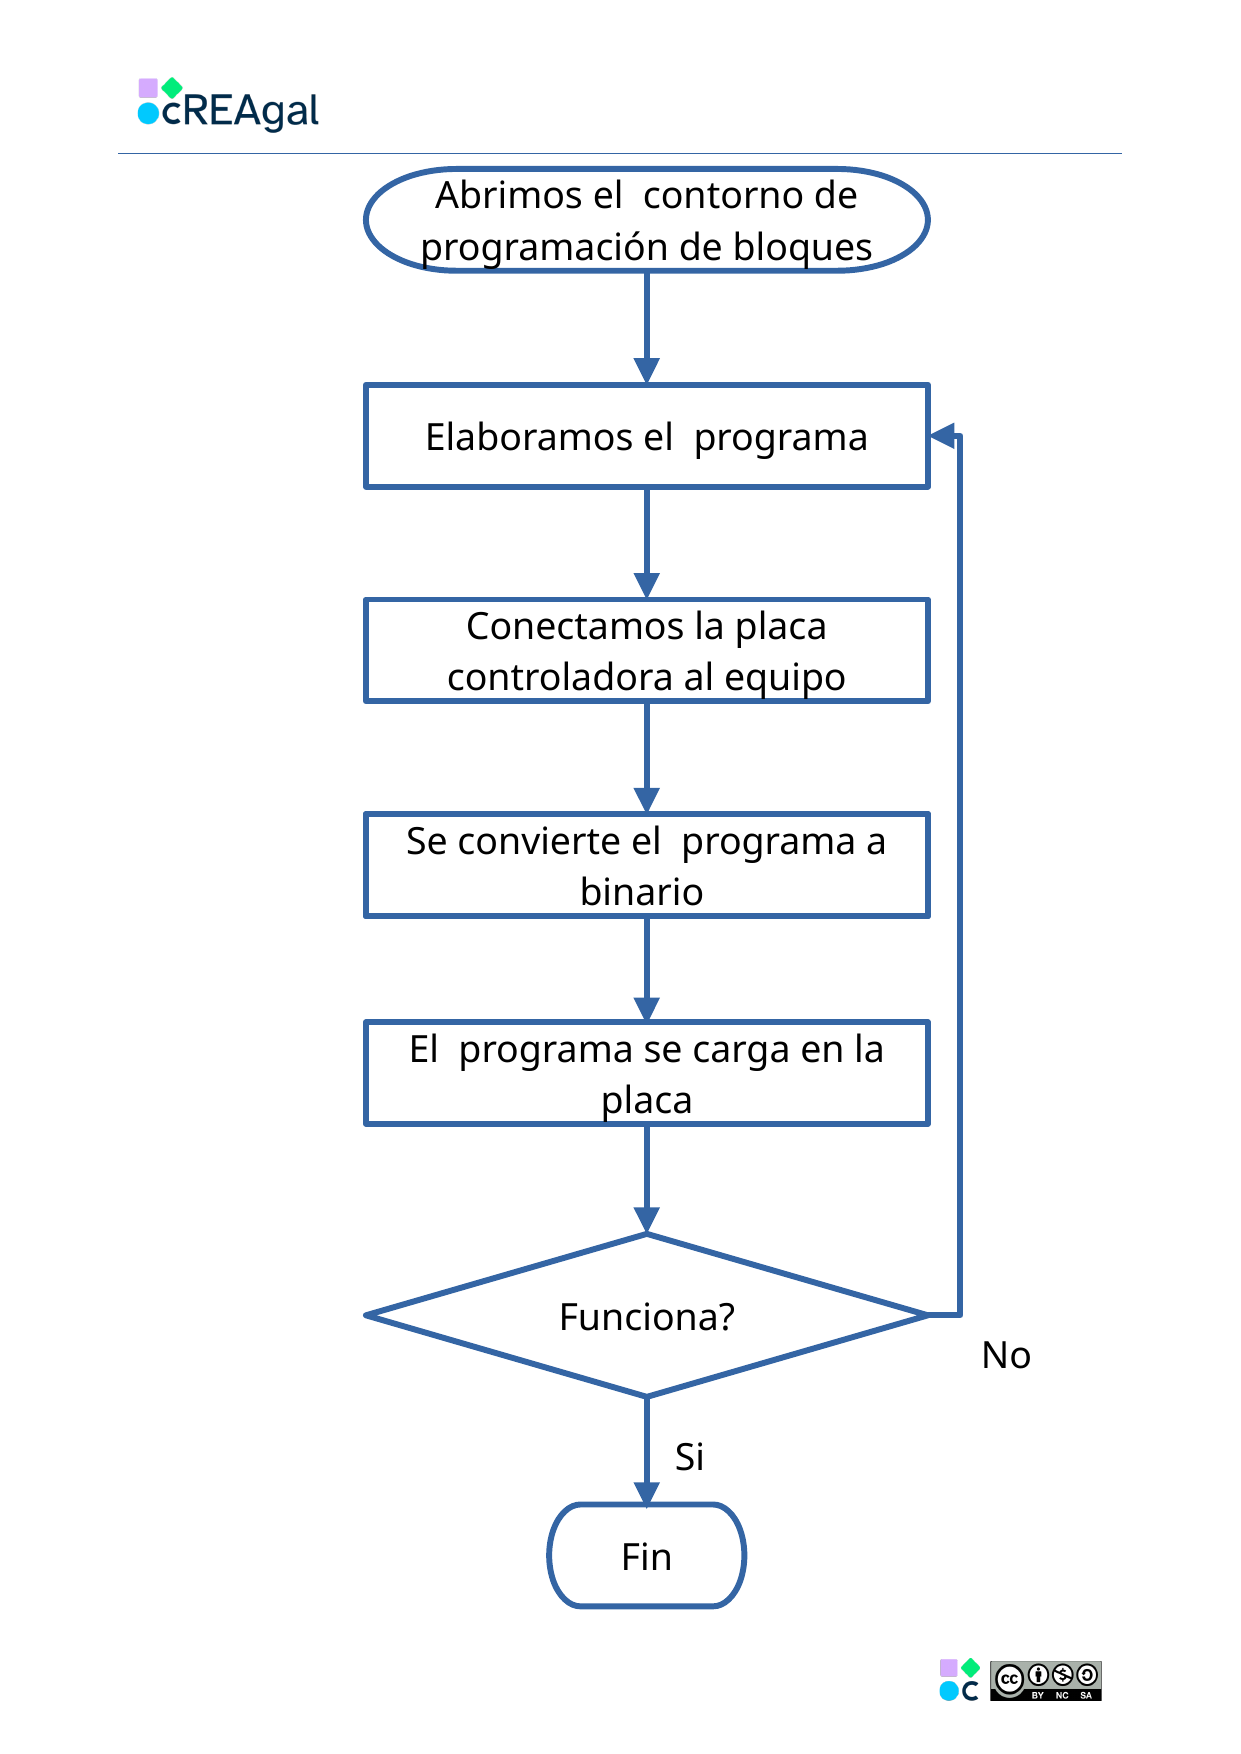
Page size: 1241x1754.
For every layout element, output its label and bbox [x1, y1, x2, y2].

picture [939, 1658, 980, 1701]
picture [990, 1661, 1102, 1701]
picture [137, 77, 319, 133]
